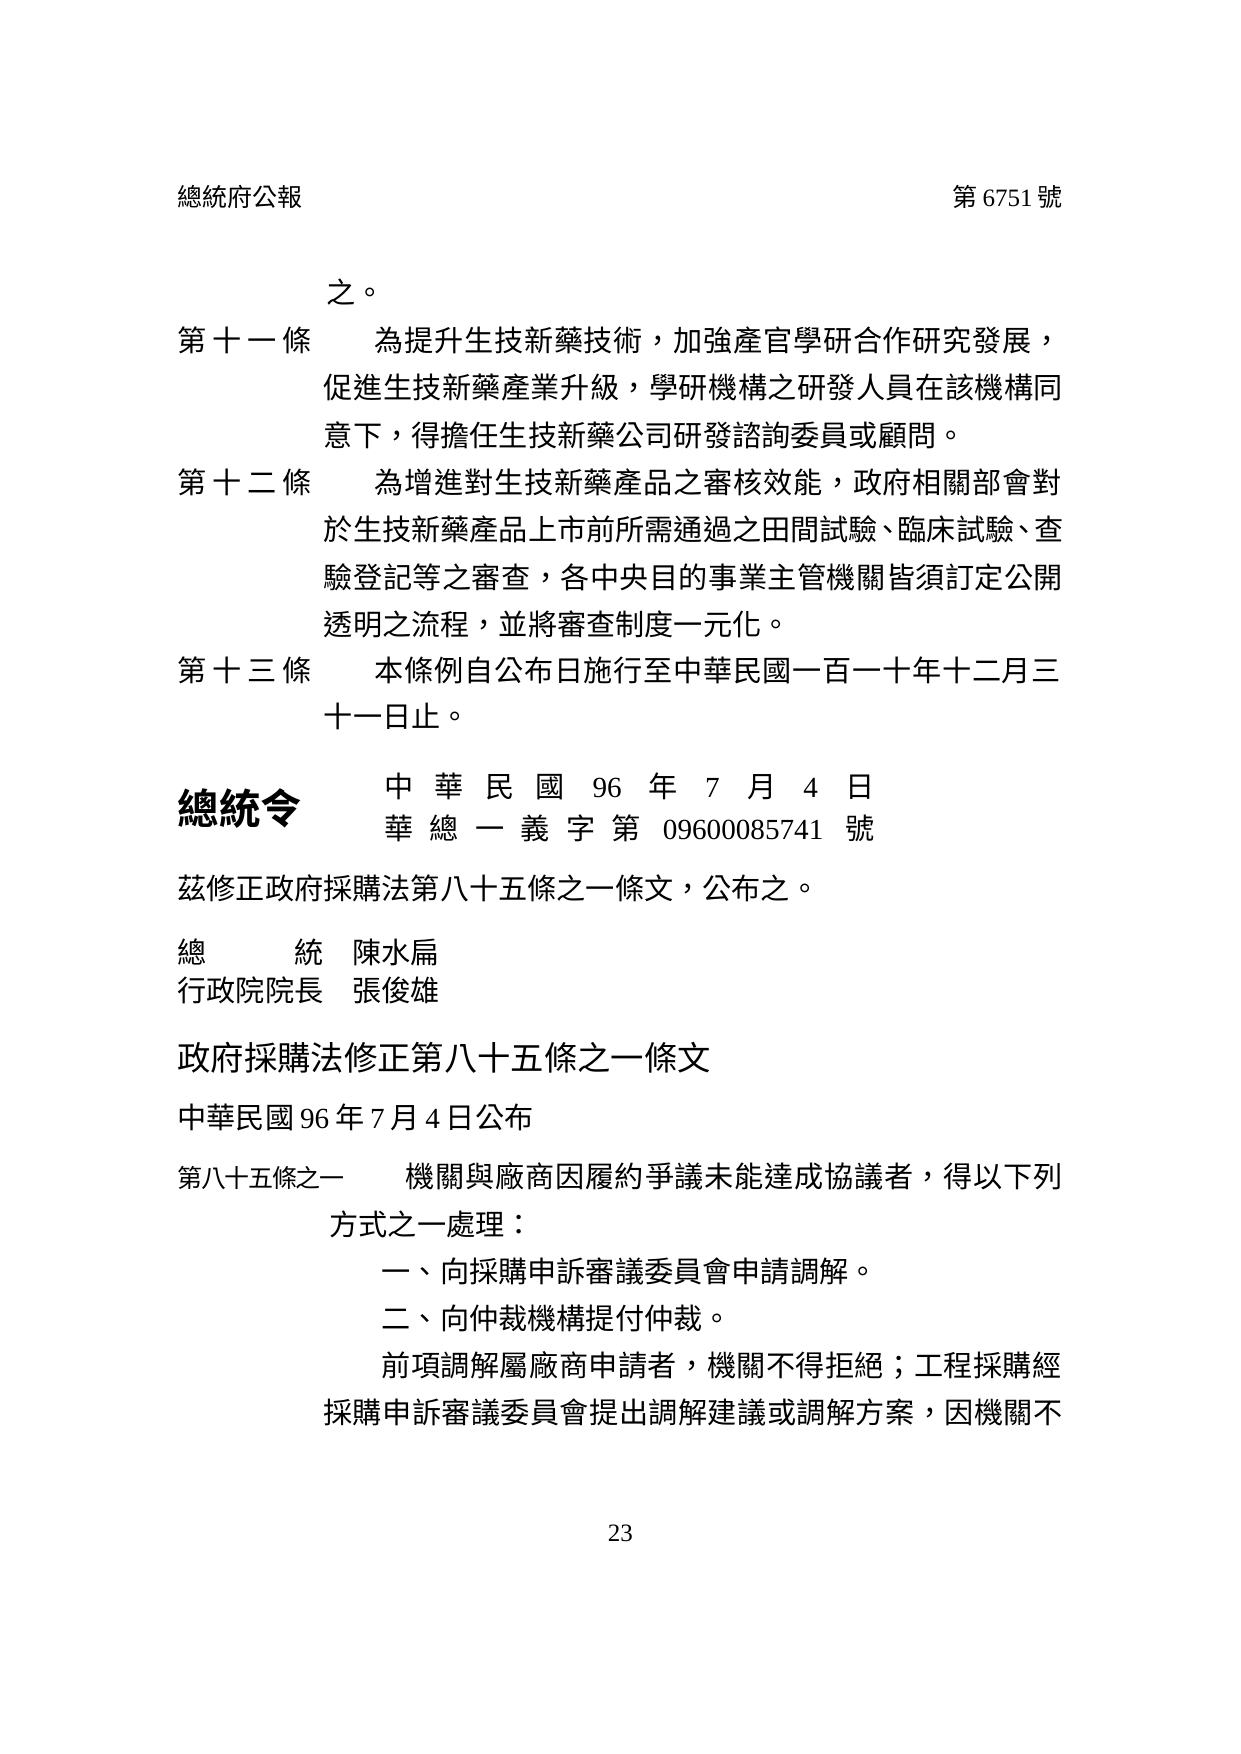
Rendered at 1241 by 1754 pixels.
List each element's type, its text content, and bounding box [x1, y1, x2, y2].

text 第十三條 本條例自公布日施行至中華民國一百一十年十二月三十一日止。 [177, 645, 1063, 737]
text 行政院院長 張俊雄 [177, 971, 1063, 1009]
text 前項調解屬廠商申請者，機關不得拒絕；工程採購經採購申訴審議委員會提出調解建議或調解方案，因機關不 [323, 1339, 1063, 1433]
text 二、向仲裁機構提付仲裁。 [381, 1292, 1063, 1339]
text 第八十五條之一 機關與廠商因履約爭議未能達成協議者，得以下列方式之一處理： [177, 1150, 1063, 1244]
text 之。 [326, 266, 1063, 313]
text 中華民國96年7月4日公布 [177, 1092, 1063, 1138]
table_header 總統令 [174, 762, 381, 850]
text 總 統 陳水扁 [177, 934, 1063, 971]
text 政府採購法修正第八十五條之一條文 [177, 1034, 1063, 1079]
text 第十二條 為增進對生技新藥產品之審核效能，政府相關部會對於生技新藥產品上市前所需通過之田間試驗、臨床試驗、查驗登記等之審查，各中央目的事業主管機關皆須訂定公開透明之流程，並將審查制度一元化。 [177, 455, 1063, 645]
text 一、向採購申訴審議委員會申請調解。 [381, 1244, 1063, 1292]
text 第十一條 為提升生技新藥技術，加強產官學研合作研究發展，促進生技新藥產業升級，學研機構之研發人員在該機構同意下，得擔任生技新藥公司研發諮詢委員或顧問。 [177, 313, 1063, 455]
table_header 中華民國96年7月4日 華總一義字第09600085741號 [381, 762, 877, 850]
text 茲修正政府採購法第八十五條之一條文，公布之。 [177, 863, 1063, 909]
